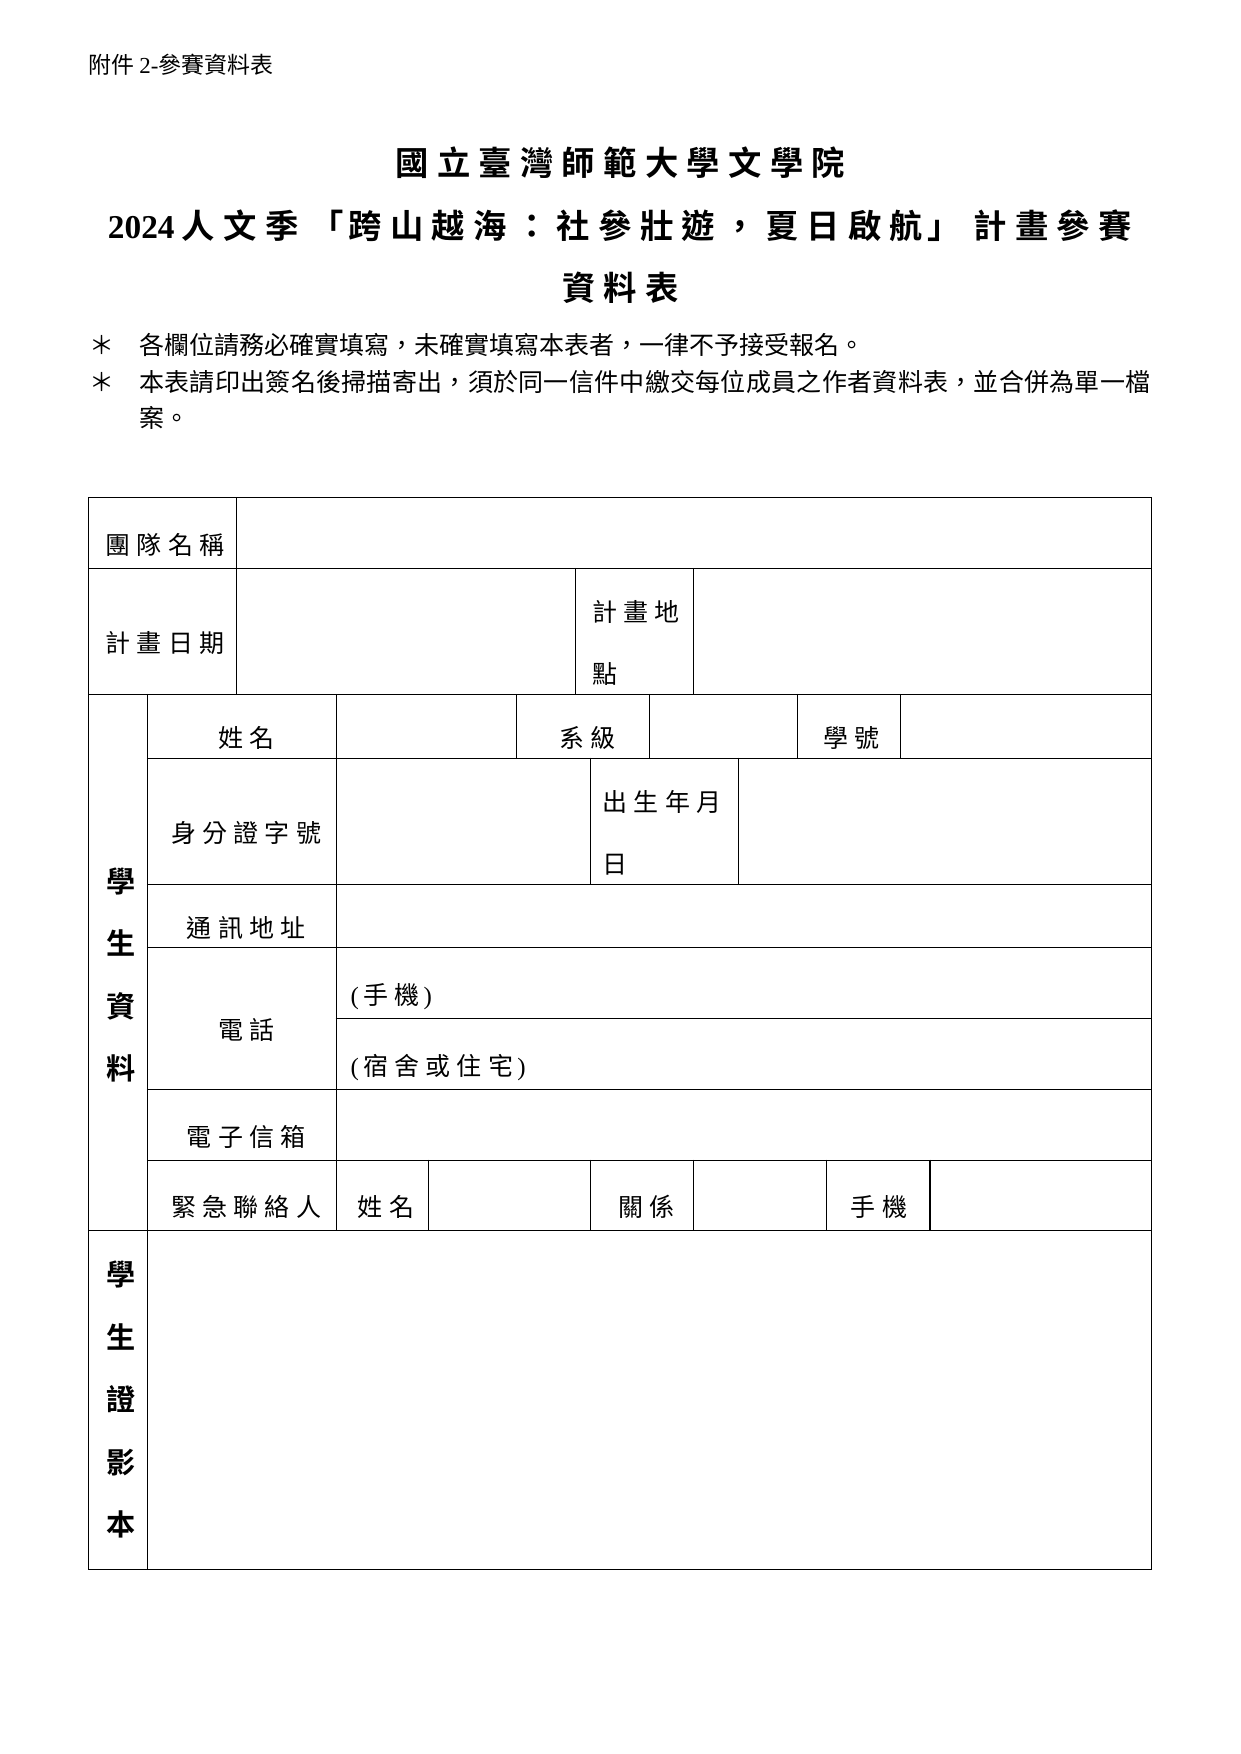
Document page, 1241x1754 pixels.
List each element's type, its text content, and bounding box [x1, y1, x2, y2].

list 本表請印出簽名後掃描寄出，須於同一信件中繳交每位成員之作者資料表，並合併為單一檔案。 [89, 362, 1151, 434]
table_cell 電話 [148, 948, 336, 1089]
table_cell [337, 885, 1151, 947]
table_cell 通訊地址 [148, 885, 336, 947]
table_cell 關係 [591, 1161, 693, 1230]
table_cell 計畫地點 [576, 569, 693, 694]
table_cell 緊急聯絡人 [148, 1161, 336, 1230]
table_cell 電子信箱 [148, 1090, 336, 1159]
table_cell 身分證字號 [148, 759, 336, 883]
table_cell [337, 695, 516, 757]
table_cell 出生年月日 [591, 759, 738, 883]
table_cell [650, 695, 797, 757]
table_cell 手機 [827, 1161, 929, 1230]
table_cell [148, 1231, 1151, 1569]
table_cell [901, 695, 1151, 757]
table_cell [429, 1161, 590, 1230]
table_cell 學生資料 [89, 695, 147, 1230]
table_cell [337, 759, 590, 883]
table_cell 姓名 [337, 1161, 428, 1230]
table_cell 學號 [798, 695, 900, 757]
table_cell [739, 759, 1151, 883]
text 國立臺灣師範大學文學院 [89, 119, 1151, 182]
table_cell 系級 [517, 695, 649, 757]
list 各欄位請務必確實填寫，未確實填寫本表者，一律不予接受報名。 [89, 326, 1151, 362]
table_cell (宿舍或住宅) [337, 1019, 1151, 1089]
table_cell [237, 569, 575, 694]
table_cell 姓名 [148, 695, 336, 757]
table_cell [694, 569, 1151, 694]
table_cell [694, 1161, 826, 1230]
table_header 團隊名稱 [89, 498, 236, 568]
table_cell [337, 1090, 1151, 1159]
table_cell [931, 1161, 1151, 1230]
table_cell (手機) [337, 948, 1151, 1018]
table_header [237, 498, 1151, 568]
table_cell 計畫日期 [89, 569, 236, 694]
table_cell 學生證影本 [89, 1231, 147, 1569]
text 2024人文季「跨山越海：社參壯遊，夏日啟航」計畫參賽資料表 [89, 182, 1151, 307]
